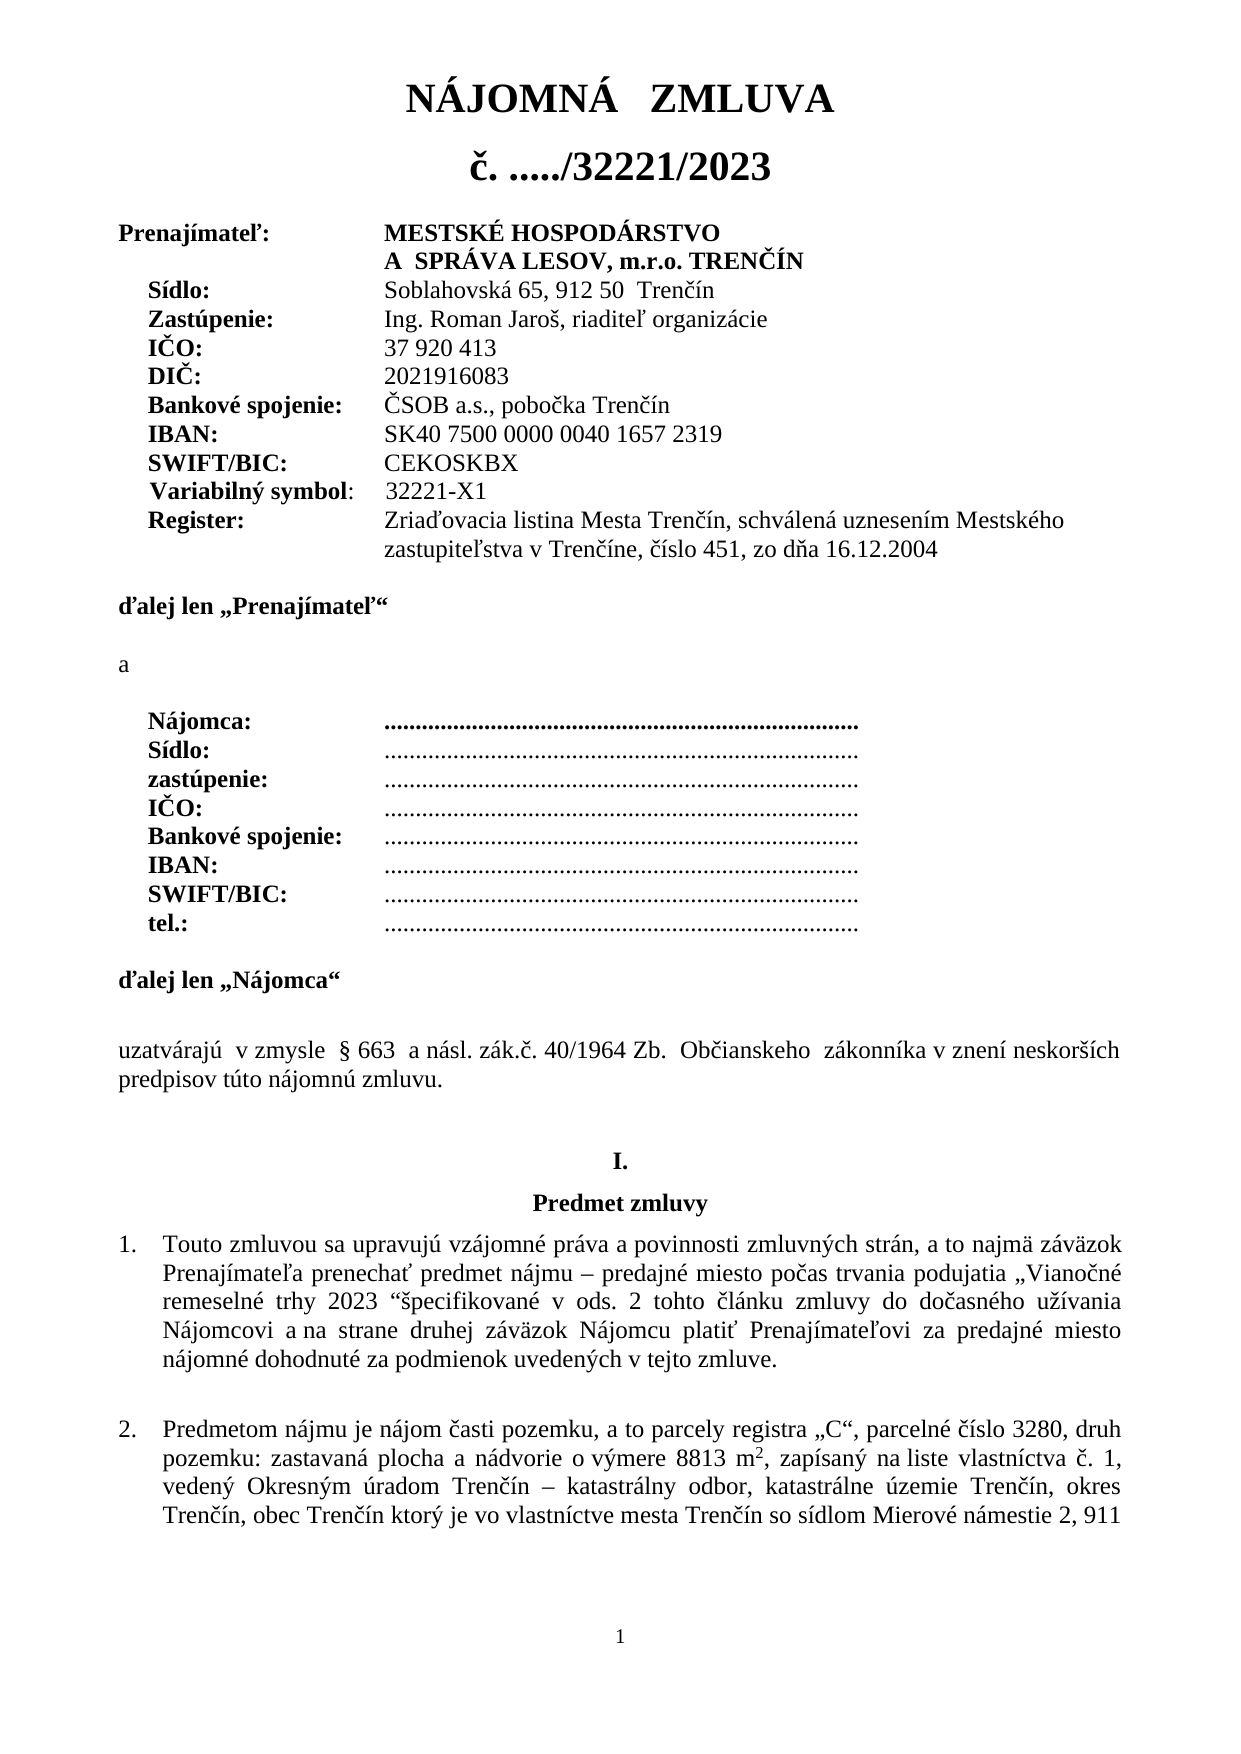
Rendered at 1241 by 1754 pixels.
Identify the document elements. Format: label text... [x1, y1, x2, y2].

text uzatvárajú v zmysle § 663 a násl. zák.č. 40/1964 Zb. Občianskeho zákonníka v znení neskorších predpisov túto nájomnú zmluvu. [118, 1035, 1122, 1093]
list Predmetom nájmu je nájom časti pozemku, a to parcely registra „C“, parcelné číslo 3280, druh pozemku: zastavaná plocha a nádvorie o výmere 8813 m2, zapísaný na liste vlastníctva č. 1, vedený Okresným úradom Trenčín – katastrálny odbor, katastrálne územie Trenčín, okres Trenčín, obec Trenčín ktorý je vo vlastníctve mesta Trenčín so sídlom Mierové námestie 2, 911 [118, 1414, 1122, 1558]
text IČO: 37 920 413 [118, 333, 1122, 361]
text NÁJOMNÁ ZMLUVA [118, 74, 1122, 122]
text Nájomca: ............................................................................ [118, 706, 1122, 735]
subtitle Sídlo: Soblahovská 65, 912 50 Trenčín [118, 275, 1122, 304]
text IBAN: SK40 7500 0000 0040 1657 2319 [118, 419, 1122, 448]
text ďalej len „Nájomca“ [118, 965, 1122, 994]
text DIČ: 2021916083 [118, 361, 1122, 390]
text Variabilný symbol: 32221-X1 [118, 476, 1122, 505]
text č. ...../32221/2023 [118, 141, 1122, 189]
text tel.: ............................................................................ [118, 908, 1122, 936]
text IBAN: ............................................................................ [118, 850, 1122, 879]
text Bankové spojenie: ČSOB a.s., pobočka Trenčín [118, 390, 1122, 419]
text SWIFT/BIC: ............................................................................ [118, 879, 1122, 908]
list Touto zmluvou sa upravujú vzájomné práva a povinnosti zmluvných strán, a to najmä záväzok Prenajímateľa prenechať predmet nájmu – predajné miesto počas trvania podujatia „Vianočné remeselné trhy 2023 “špecifikované v ods. 2 tohto článku zmluvy do dočasného užívania Nájomcovi a na strane druhej záväzok Nájomcu platiť Prenajímateľovi za predajné miesto nájomné dohodnuté za podmienok uvedených v tejto zmluve. [118, 1229, 1122, 1373]
text SWIFT/BIC: CEKOSKBX [118, 448, 1122, 476]
text a [118, 649, 1122, 678]
text Zastúpenie: Ing. Roman Jaroš, riaditeľ organizácie [118, 304, 1122, 333]
text Bankové spojenie: ............................................................................ [118, 821, 1122, 850]
text Predmet zmluvy [118, 1188, 1122, 1216]
text I. [118, 1146, 1122, 1175]
text zastupiteľstva v Trenčíne, číslo 451, zo dňa 16.12.2004 [118, 534, 1122, 563]
text A SPRÁVA LESOV, m.r.o. TRENČÍN [118, 246, 1122, 275]
text Register: Zriaďovacia listina Mesta Trenčín, schválená uznesením Mestského [118, 505, 1122, 534]
text IČO: ............................................................................ [118, 793, 1122, 821]
text ďalej len „Prenajímateľ“ [118, 591, 1122, 620]
text zastúpenie: ............................................................................ [118, 764, 1122, 793]
text Prenajímateľ: MESTSKÉ HOSPODÁRSTVO [118, 218, 1122, 246]
text Sídlo: ............................................................................ [118, 735, 1122, 764]
